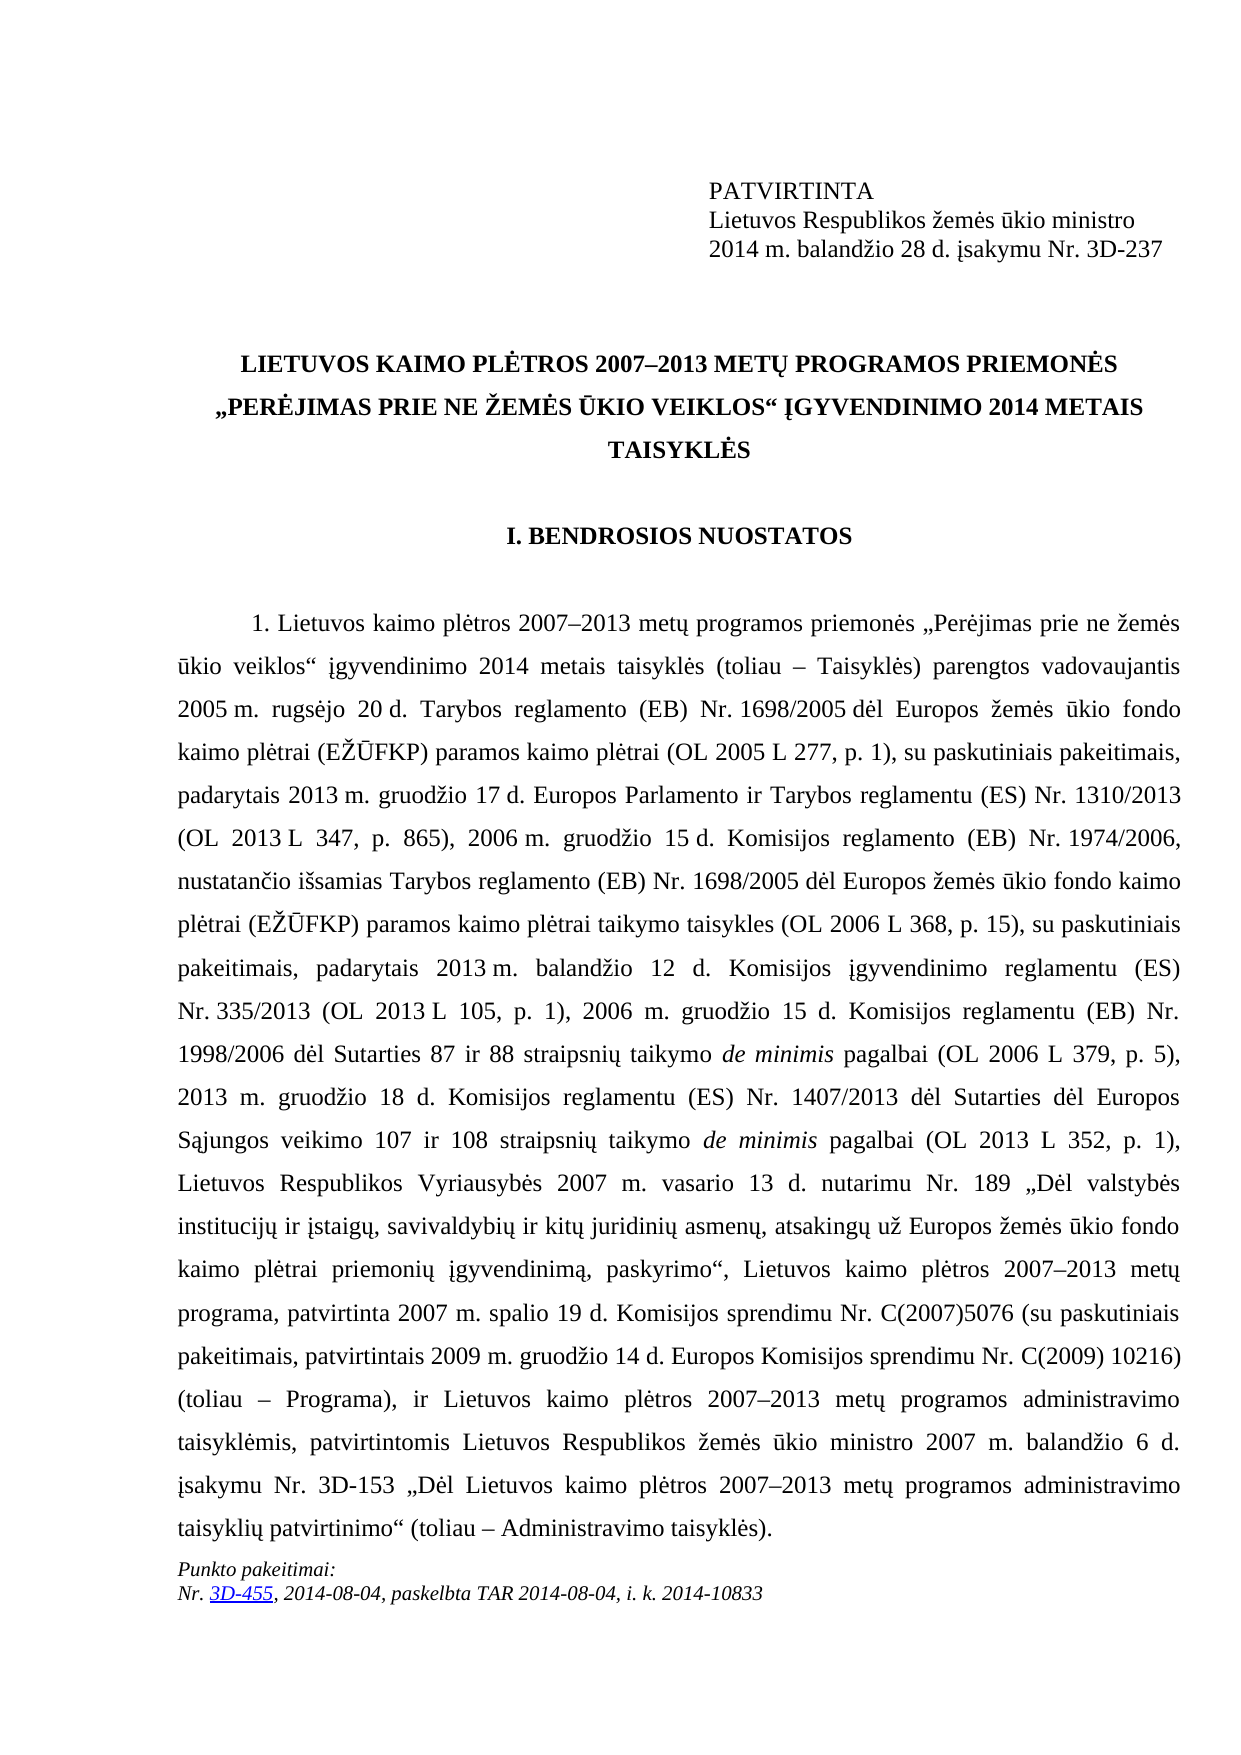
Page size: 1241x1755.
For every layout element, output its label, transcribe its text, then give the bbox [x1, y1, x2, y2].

text I. BENDROSIOS NUOSTATOS [177, 521, 1181, 550]
text Punkto pakeitimai: [177, 1556, 1181, 1581]
text PATVIRTINTA [709, 176, 1181, 205]
text Lietuvos Respublikos žemės ūkio ministro [709, 205, 1181, 234]
text Nr. 3D-455, 2014-08-04, paskelbta TAR 2014-08-04, i. k. 2014-10833 [177, 1581, 1181, 1604]
text 2014 m. balandžio 28 d. įsakymu Nr. 3D-237 [709, 234, 1181, 263]
text LIETUVOS KAIMO PLĖTROS 2007–2013 METŲ PROGRAMOS PRIEMONĖS „PERĖJIMAS PRIE NE ŽEMĖS ŪKIO VEIKLOS“ ĮGYVENDINIMO 2014 METAIS TAISYKLĖS [177, 349, 1181, 464]
text 1. Lietuvos kaimo plėtros 2007–2013 metų programos priemonės „Perėjimas prie ne žemės ūkio veiklos“ įgyvendinimo 2014 metais taisyklės (toliau – Taisyklės) parengtos vadovaujantis 2005 m. rugsėjo 20 d. Tarybos reglamento (EB) Nr. 1698/2005 dėl Europos žemės ūkio fondo kaimo plėtrai (EŽŪFKP) paramos kaimo plėtrai (OL 2005 L 277, p. 1), su paskutiniais pakeitimais, padarytais 2013 m. gruodžio 17 d. Europos Parlamento ir Tarybos reglamentu (ES) Nr. 1310/2013 (OL 2013 L 347, p. 865), 2006 m. gruodžio 15 d. Komisijos reglamento (EB) Nr. 1974/2006, nustatančio išsamias Tarybos reglamento (EB) Nr. 1698/2005 dėl Europos žemės ūkio fondo kaimo plėtrai (EŽŪFKP) paramos kaimo plėtrai taikymo taisykles (OL 2006 L 368, p. 15), su paskutiniais pakeitimais, padarytais 2013 m. balandžio 12 d. Komisijos įgyvendinimo reglamentu (ES) Nr. 335/2013 (OL 2013 L 105, p. 1), 2006 m. gruodžio 15 d. Komisijos reglamentu (EB) Nr. 1998/2006 dėl Sutarties 87 ir 88 straipsnių taikymo de minimis pagalbai (OL 2006 L 379, p. 5), 2013 m. gruodžio 18 d. Komisijos reglamentu (ES) Nr. 1407/2013 dėl Sutarties dėl Europos Sąjungos veikimo 107 ir 108 straipsnių taikymo de minimis pagalbai (OL 2013 L 352, p. 1), Lietuvos Respublikos Vyriausybės 2007 m. vasario 13 d. nutarimu Nr. 189 „Dėl valstybės institucijų ir įstaigų, savivaldybių ir kitų juridinių asmenų, atsakingų už Europos žemės ūkio fondo kaimo plėtrai priemonių įgyvendinimą, paskyrimo“, Lietuvos kaimo plėtros 2007–2013 metų programa, patvirtinta 2007 m. spalio 19 d. Komisijos sprendimu Nr. C(2007)5076 (su paskutiniais pakeitimais, patvirtintais 2009 m. gruodžio 14 d. Europos Komisijos sprendimu Nr. C(2009) 10216) (toliau – Programa), ir Lietuvos kaimo plėtros 2007–2013 metų programos administravimo taisyklėmis, patvirtintomis Lietuvos Respublikos žemės ūkio ministro 2007 m. balandžio 6 d. įsakymu Nr. 3D-153 „Dėl Lietuvos kaimo plėtros 2007–2013 metų programos administravimo taisyklių patvirtinimo“ (toliau – Administravimo taisyklės). [177, 608, 1181, 1542]
